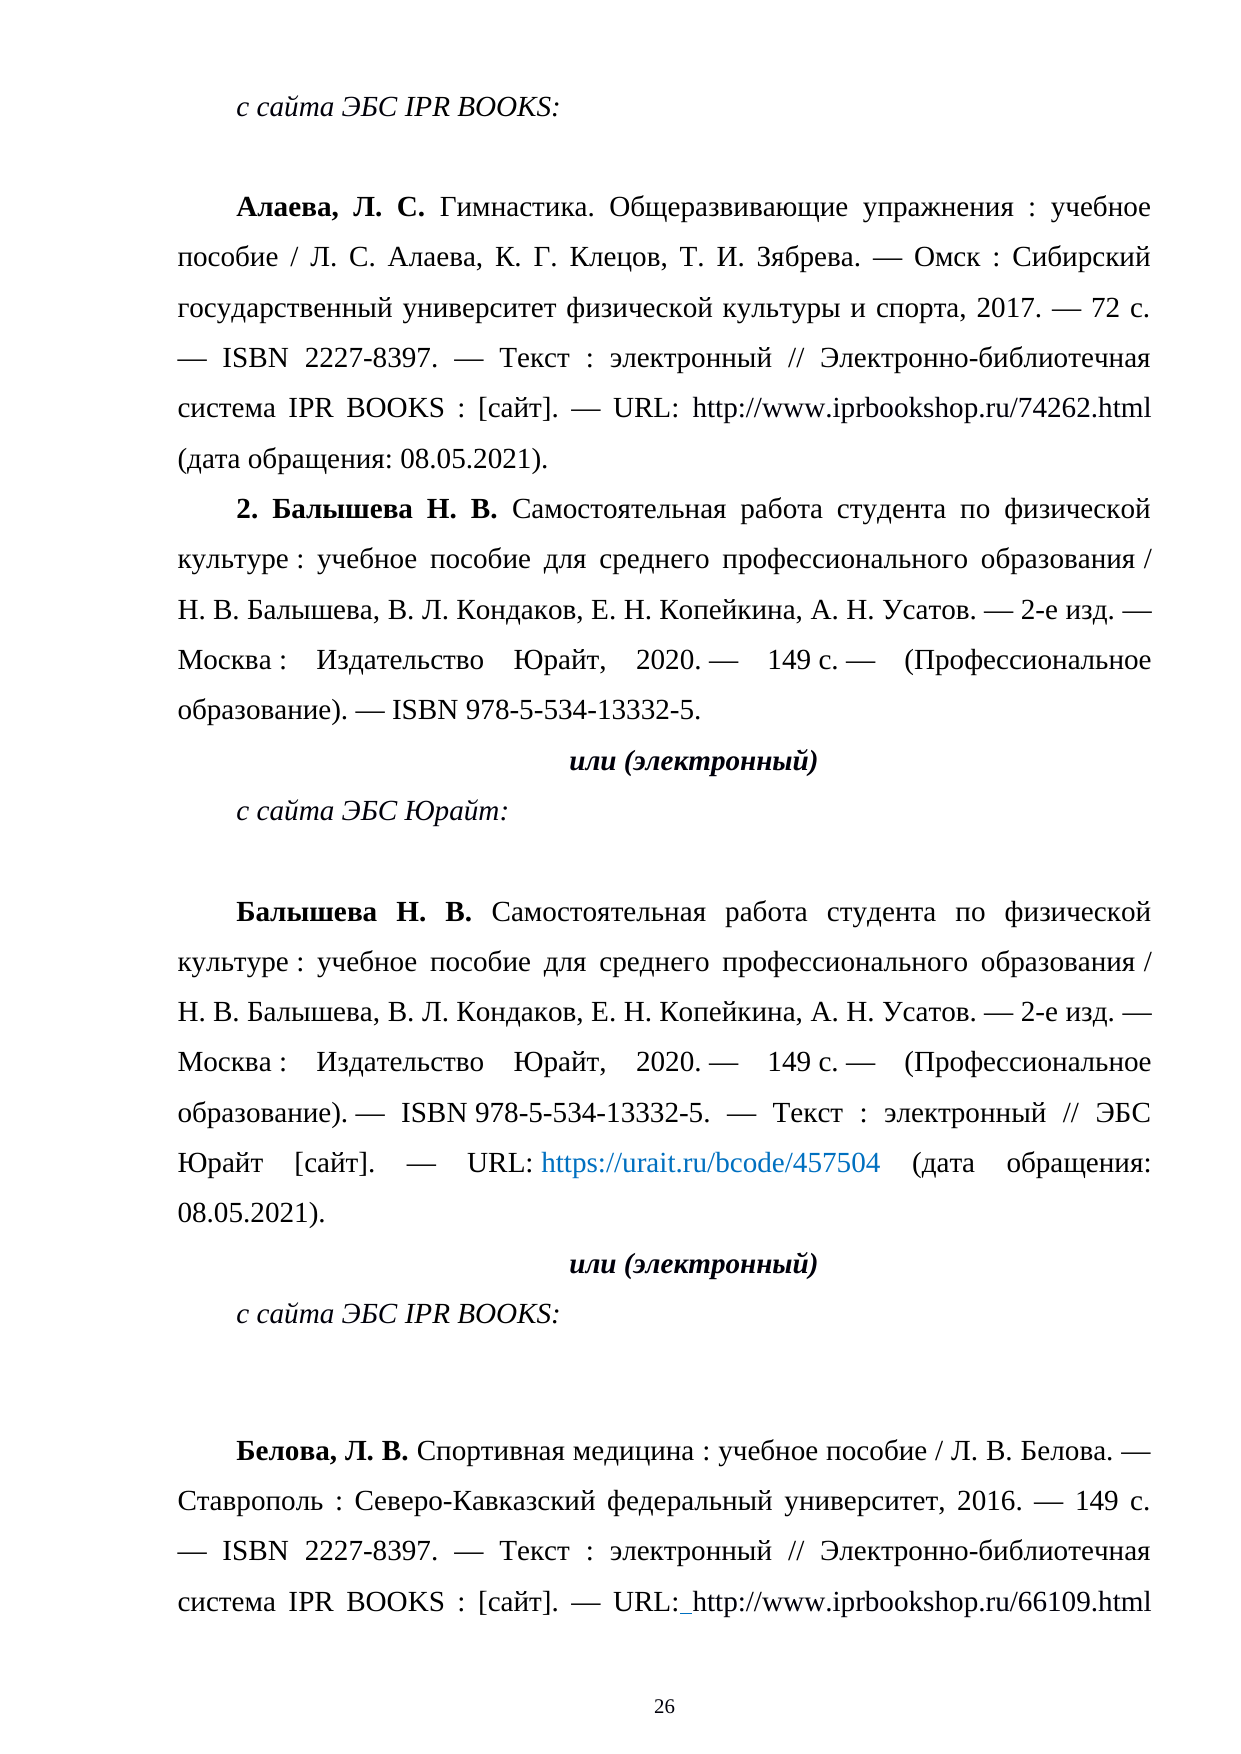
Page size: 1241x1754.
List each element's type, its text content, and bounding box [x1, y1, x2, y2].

list с сайта ЭБС IPR BOOKS: [177, 1296, 1152, 1330]
text Балышева Н. В. Самостоятельная работа студента по физической культуре : учебное пособие для среднего профессионального образования / Н. В. Балышева, В. Л. Кондаков, Е. Н. Копейкина, А. Н. Усатов. — 2-е изд. — Москва : Издательство Юрайт, 2020. — 149 с. — (Профессиональное образование). — ISBN 978-5-534-13332-5. — Текст : электронный // ЭБС Юрайт [сайт]. — URL: https://urait.ru/bcode/457504 (дата обращения: 08.05.2021). [177, 894, 1152, 1229]
text Алаева, Л. С. Гимнастика. Общеразвивающие упражнения : учебное пособие / Л. С. Алаева, К. Г. Клецов, Т. И. Зябрева. — Омск : Сибирский государственный университет физической культуры и спорта, 2017. — 72 c. — ISBN 2227-8397. — Текст : электронный // Электронно-библиотечная система IPR BOOKS : [сайт]. — URL: http://www.iprbookshop.ru/74262.html (дата обращения: 08.05.2021). [177, 189, 1152, 474]
text Белова, Л. В. Спортивная медицина : учебное пособие / Л. В. Белова. — Ставрополь : Северо-Кавказский федеральный университет, 2016. — 149 c. — ISBN 2227-8397. — Текст : электронный // Электронно-библиотечная система IPR BOOKS : [сайт]. — URL: http://www.iprbookshop.ru/66109.html [177, 1433, 1152, 1617]
list или (электронный) [177, 1246, 1152, 1279]
list с сайта ЭБС IPR BOOKS: [177, 89, 1152, 122]
list с сайта ЭБС Юрайт: [177, 793, 1152, 827]
text 2. Балышева Н. В. Самостоятельная работа студента по физической культуре : учебное пособие для среднего профессионального образования / Н. В. Балышева, В. Л. Кондаков, Е. Н. Копейкина, А. Н. Усатов. — 2-е изд. — Москва : Издательство Юрайт, 2020. — 149 с. — (Профессиональное образование). — ISBN 978-5-534-13332-5. [177, 491, 1152, 726]
list или (электронный) [177, 743, 1152, 776]
